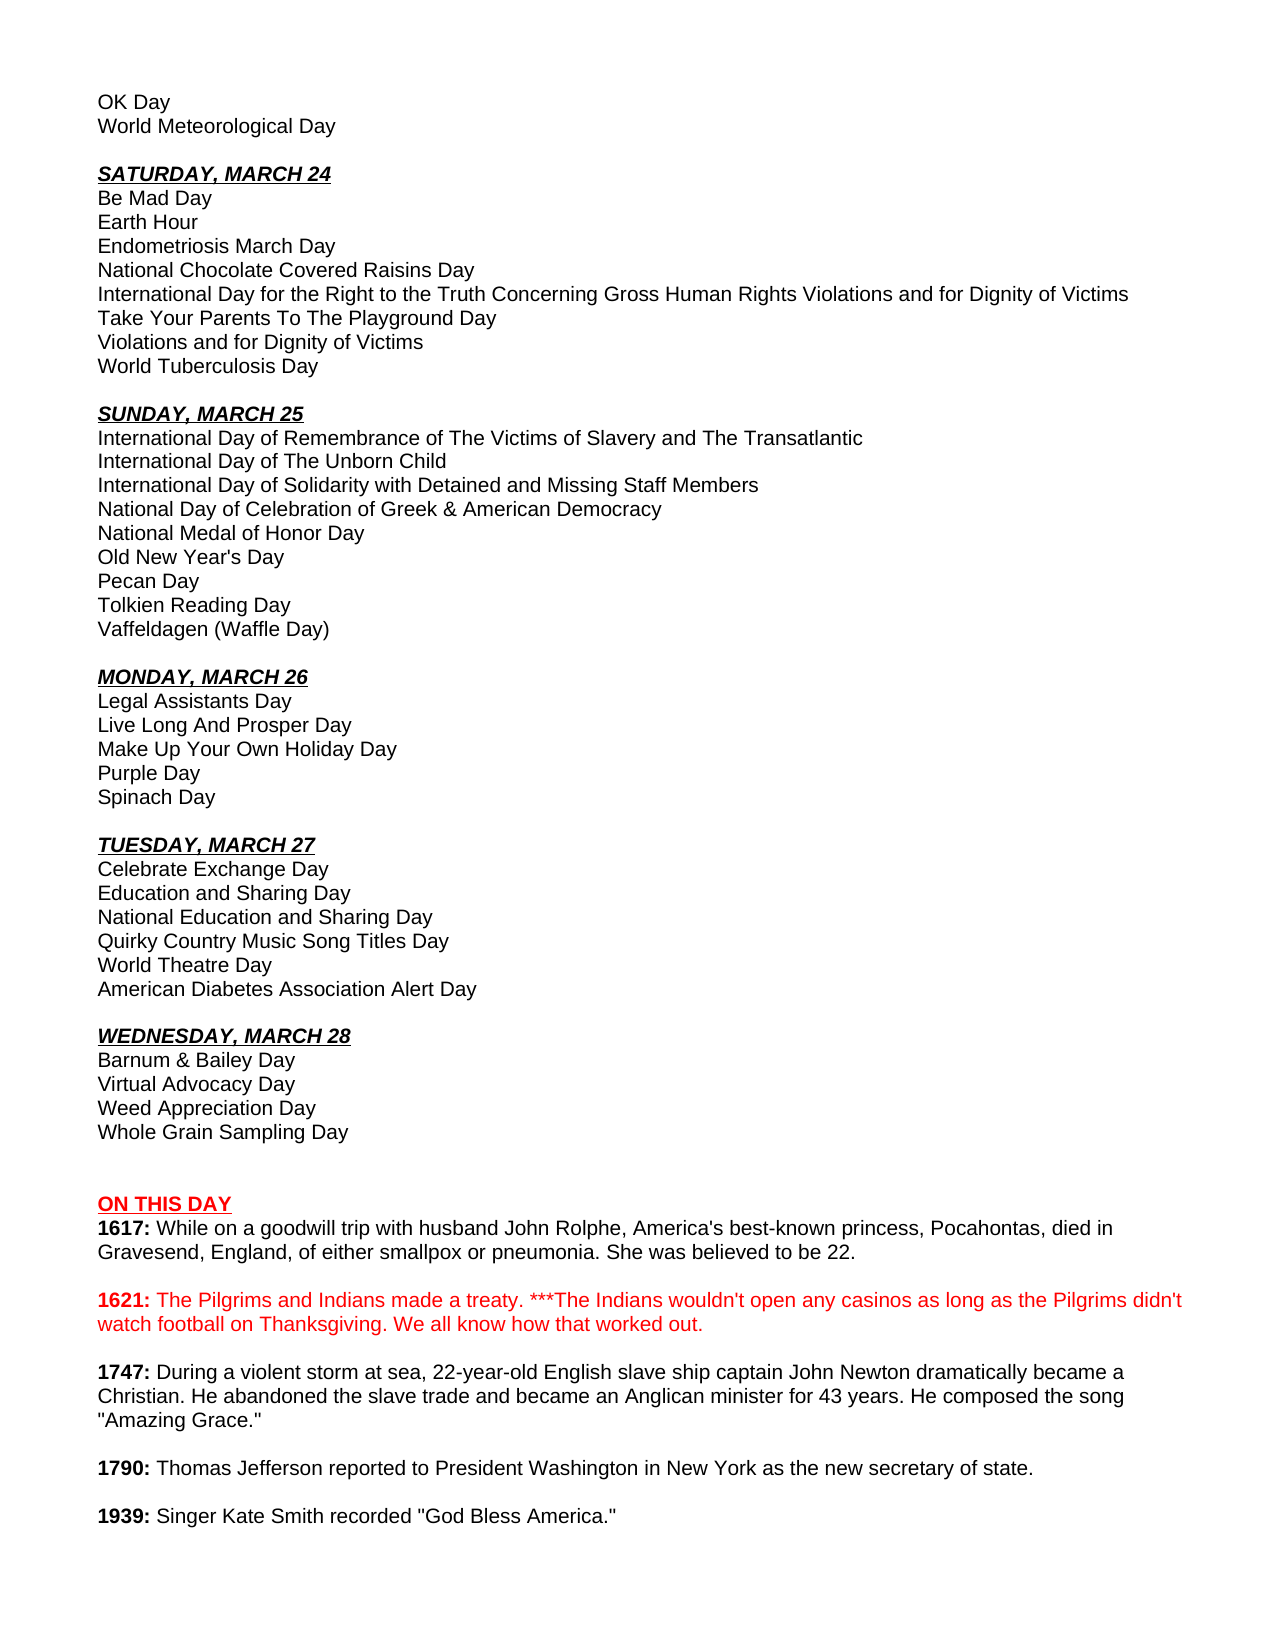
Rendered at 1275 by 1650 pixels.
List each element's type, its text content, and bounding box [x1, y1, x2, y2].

text 1621: The Pilgrims and Indians made a treaty. ***The Indians wouldn't open any casinos as long as the Pilgrims didn't watch football on Thanksgiving. We all know how that worked out. [97, 1288, 1185, 1336]
text 1790: Thomas Jefferson reported to President Washington in New York as the new secretary of state. [97, 1456, 1185, 1479]
text 1939: Singer Kate Smith recorded "God Bless America." [97, 1503, 1185, 1527]
text OK Day World Meteorological Day [97, 90, 1185, 138]
text Legal Assistants Day Live Long And Prosper Day Make Up Your Own Holiday Day Purple Day Spinach Day [97, 689, 1185, 809]
text Be Mad Day Earth Hour Endometriosis March Day National Chocolate Covered Raisins Day International Day for the Right to the Truth Concerning Gross Human Rights Violations and for Dignity of Victims Take Your Parents To The Playground Day Violations and for Dignity of Victims World Tuberculosis Day [97, 186, 1185, 377]
text 1747: During a violent storm at sea, 22-year-old English slave ship captain John Newton dramatically became a Christian. He abandoned the slave trade and became an Anglican minister for 43 years. He composed the song "Amazing Grace." [97, 1360, 1185, 1432]
text International Day of Remembrance of The Victims of Slavery and The Transatlantic International Day of The Unborn Child International Day of Solidarity with Detained and Missing Staff Members National Day of Celebration of Greek & American Democracy National Medal of Honor Day Old New Year's Day Pecan Day Tolkien Reading Day Vaffeldagen (Waffle Day) [97, 425, 1185, 641]
text TUESDAY, MARCH 27 [97, 833, 1185, 857]
text Barnum & Bailey Day Virtual Advocacy Day Weed Appreciation Day Whole Grain Sampling Day [97, 1048, 1185, 1144]
text 1617: While on a goodwill trip with husband John Rolphe, America's best-known princess, Pocahontas, died in Gravesend, England, of either smallpox or pneumonia. She was believed to be 22. [97, 1216, 1185, 1264]
text SUNDAY, MARCH 25 [97, 401, 1185, 425]
text Celebrate Exchange Day Education and Sharing Day National Education and Sharing Day Quirky Country Music Song Titles Day World Theatre Day American Diabetes Association Alert Day [97, 857, 1185, 1000]
text ON THIS DAY [97, 1192, 1185, 1216]
text MONDAY, MARCH 26 [97, 665, 1185, 689]
text WEDNESDAY, MARCH 28 [97, 1024, 1185, 1048]
text SATURDAY, MARCH 24 [97, 162, 1185, 186]
